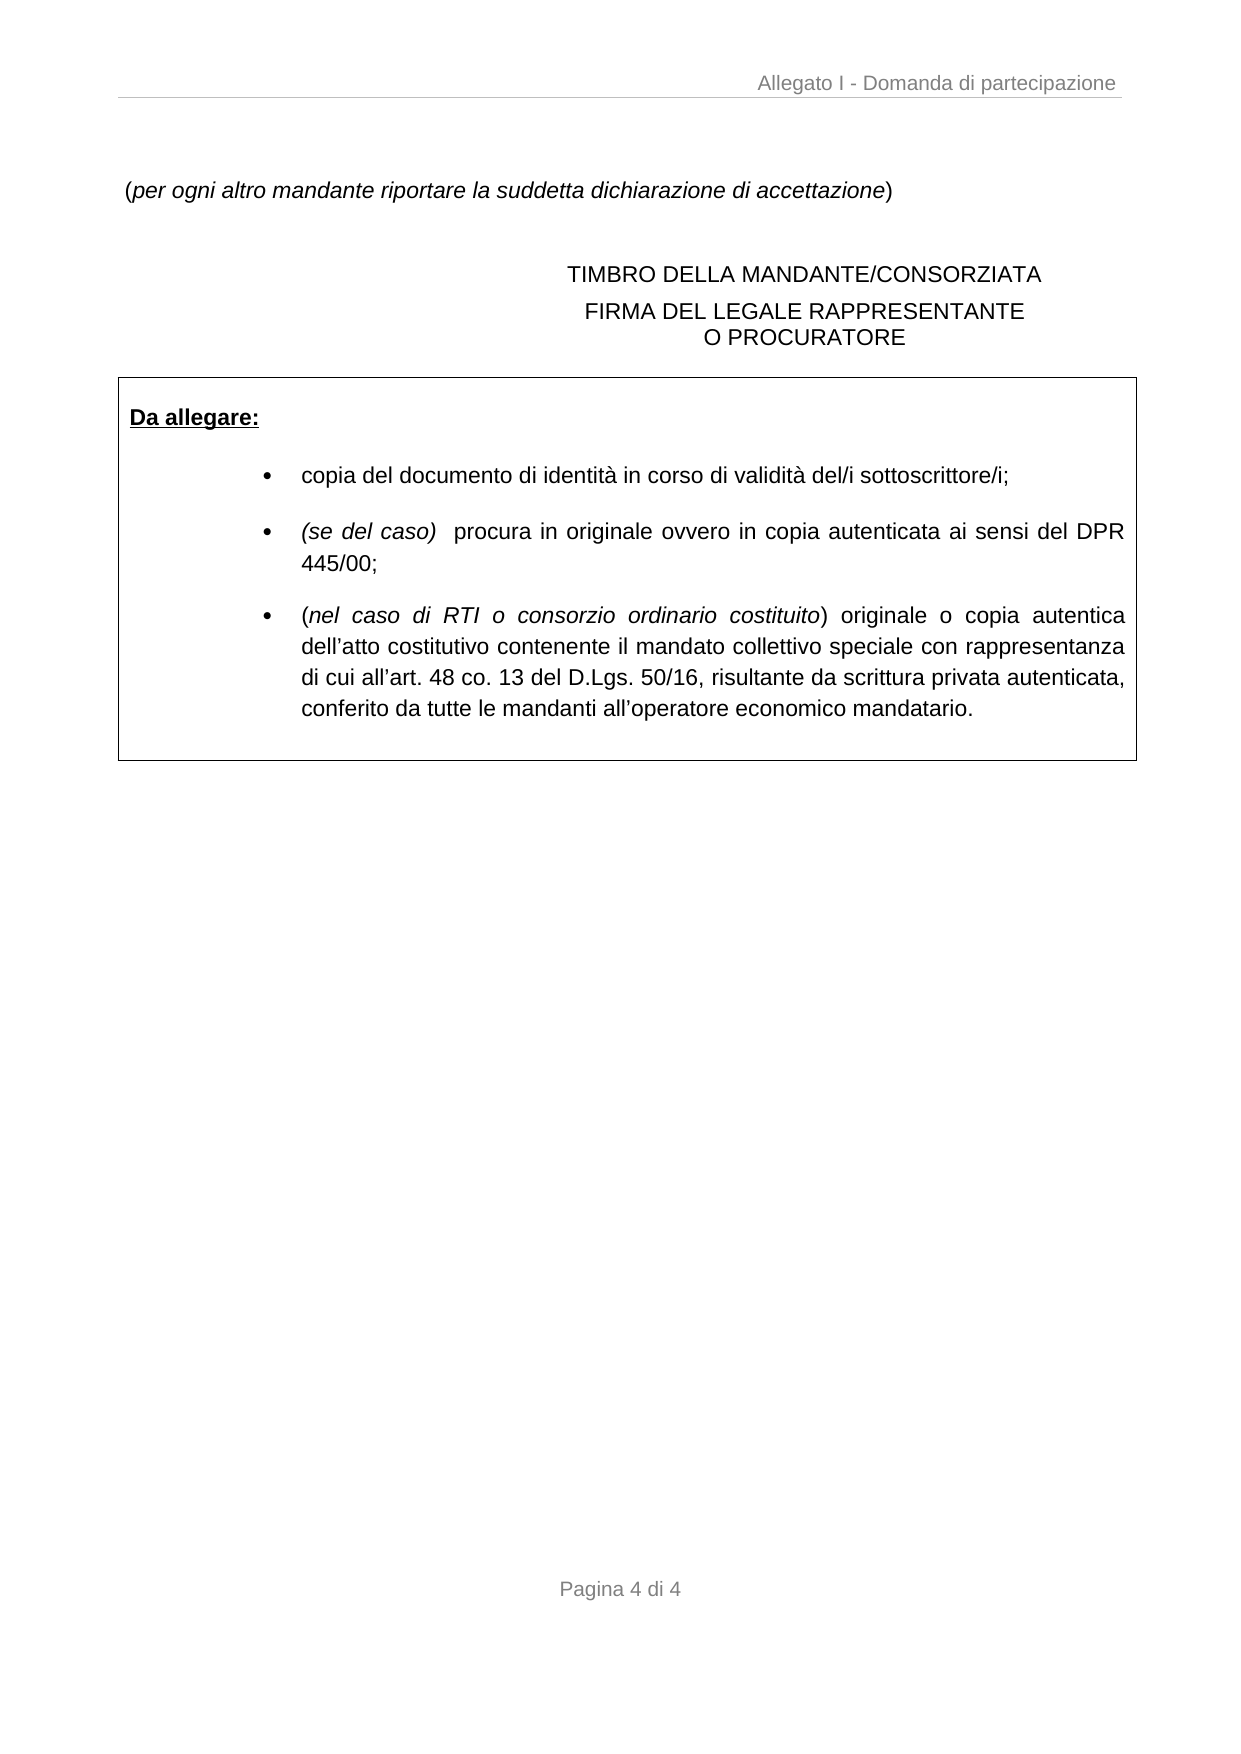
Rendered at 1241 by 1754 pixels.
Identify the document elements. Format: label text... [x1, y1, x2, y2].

table_header Da allegare: copia del documento di identità in corso di validità del/i sottoscrittore/i; (se del caso) procura in originale ovvero in copia autenticata ai sensi del DPR 445/00; (nel caso di RTI o consorzio ordinario costituito) originale o copia autentica dell’atto costitutivo contenente il mandato collettivo speciale con rappresentanza di cui all’art. 48 co. 13 del D.Lgs. 50/16, risultante da scrittura privata autenticata, conferito da tutte le mandanti all’operatore economico mandatario. [119, 378, 1136, 760]
text (per ogni altro mandante riportare la suddetta dichiarazione di accettazione) [118, 177, 1122, 203]
text TIMBRO DELLA MANDANTE/CONSORZIATA [487, 261, 1122, 287]
text FIRMA DEL LEGALE RAPPRESENTANTE [487, 298, 1122, 324]
text O PROCURATORE [487, 324, 1122, 351]
